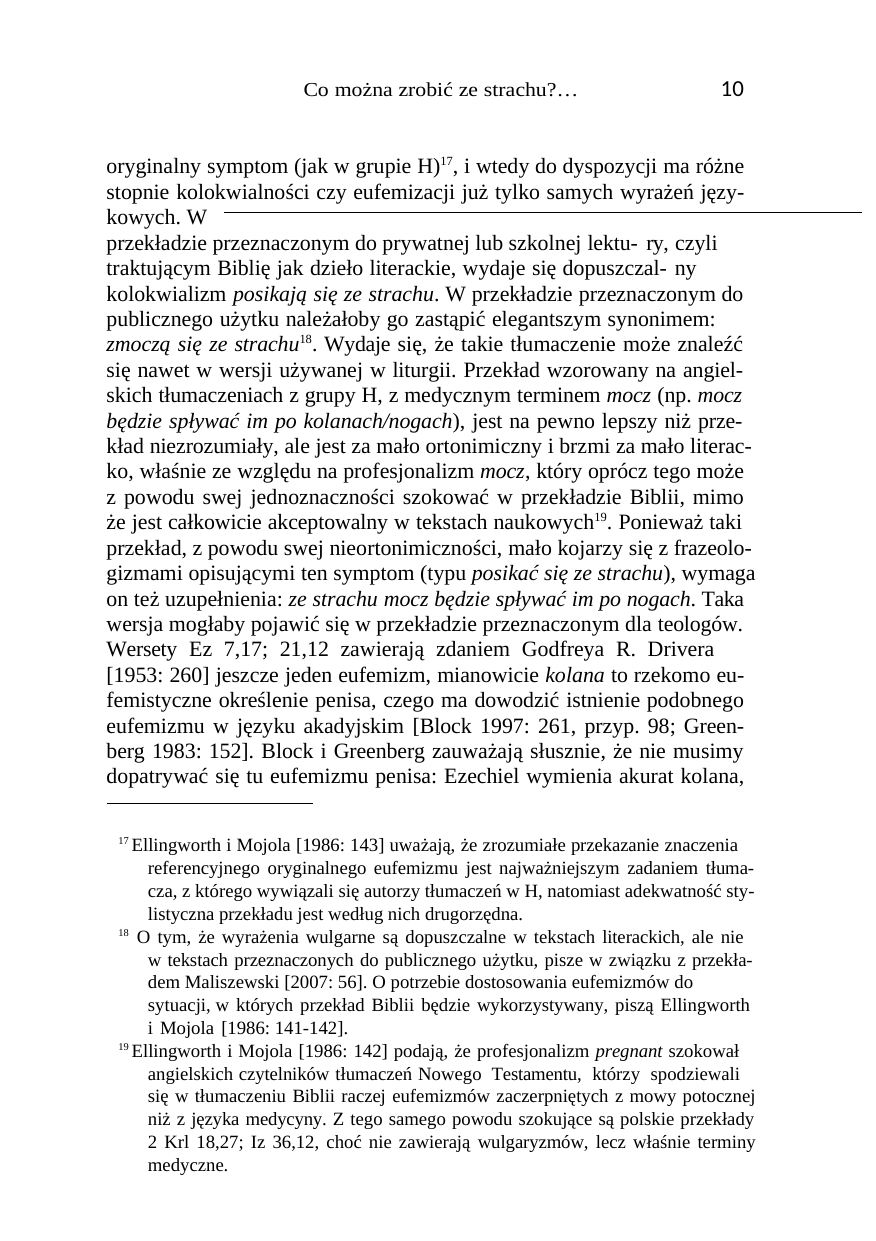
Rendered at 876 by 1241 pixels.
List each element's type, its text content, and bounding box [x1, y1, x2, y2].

text oryginalny symptom (jak w grupie H)17, i wtedy do dyspozycji ma różne stopnie kolokwialności czy eufemizacji już tylko samych wyrażeń języ- kowych. W przekładzie przeznaczonym do prywatnej lub szkolnej lektu- ry, czyli traktującym Biblię jak dzieło literackie, wydaje się dopuszczal- ny kolokwializm posikają się ze strachu. W przekładzie przeznaczonym do publicznego użytku należałoby go zastąpić elegantszym synonimem: zmoczą się ze strachu18. Wydaje się, że takie tłumaczenie może znaleźć się nawet w wersji używanej w liturgii. Przekład wzorowany na angiel- skich tłumaczeniach z grupy H, z medycznym terminem mocz (np. mocz będzie spływać im po kolanach/nogach), jest na pewno lepszy niż prze- kład niezrozumiały, ale jest za mało ortonimiczny i brzmi za mało literac- ko, właśnie ze względu na profesjonalizm mocz, który oprócz tego może z powodu swej jednoznaczności szokować w przekładzie Biblii, mimo że jest całkowicie akceptowalny w tekstach naukowych19. Ponieważ taki przekład, z powodu swej nieortonimiczności, mało kojarzy się z frazeolo- gizmami opisującymi ten symptom (typu posikać się ze strachu), wymaga on też uzupełnienia: ze strachu mocz będzie spływać im po nogach. Taka wersja mogłaby pojawić się w przekładzie przeznaczonym dla teologów. Wersety Ez 7,17; 21,12 zawierają zdaniem Godfreya R. Drivera [1953: 260] jeszcze jeden eufemizm, mianowicie kolana to rzekomo eu- femistyczne określenie penisa, czego ma dowodzić istnienie podobnego eufemizmu w języku akadyjskim [Block 1997: 261, przyp. 98; Green- berg 1983: 152]. Block i Greenberg zauważają słusznie, że nie musimy dopatrywać się tu eufemizmu penisa: Ezechiel wymienia akurat kolana, [106, 153, 757, 789]
text 17 Ellingworth i Mojola [1986: 143] uważają, że zrozumiałe przekazanie znaczenia referencyjnego oryginalnego eufemizmu jest najważniejszym zadaniem tłuma- cza, z którego wywiązali się autorzy tłumaczeń w H, natomiast adekwatność sty- listyczna przekładu jest według nich drugorzędna. [118, 834, 757, 924]
text 18 O tym, że wyrażenia wulgarne są dopuszczalne w tekstach literackich, ale nie w tekstach przeznaczonych do publicznego użytku, pisze w związku z przekła- dem Maliszewski [2007: 56]. O potrzebie dostosowania eufemizmów do sytuacji, w których przekład Biblii będzie wykorzystywany, piszą Ellingworth i Mojola [1986: 141-142]. [118, 926, 757, 1038]
text 19 Ellingworth i Mojola [1986: 142] podają, że profesjonalizm pregnant szokował angielskich czytelników tłumaczeń Nowego Testamentu, którzy spodziewali się w tłumaczeniu Biblii raczej eufemizmów zaczerpniętych z mowy potocznej niż z języka medycyny. Z tego samego powodu szokujące są polskie przekłady 2 Krl 18,27; Iz 36,12, choć nie zawierają wulgaryzmów, lecz właśnie terminy medyczne. [118, 1040, 757, 1175]
